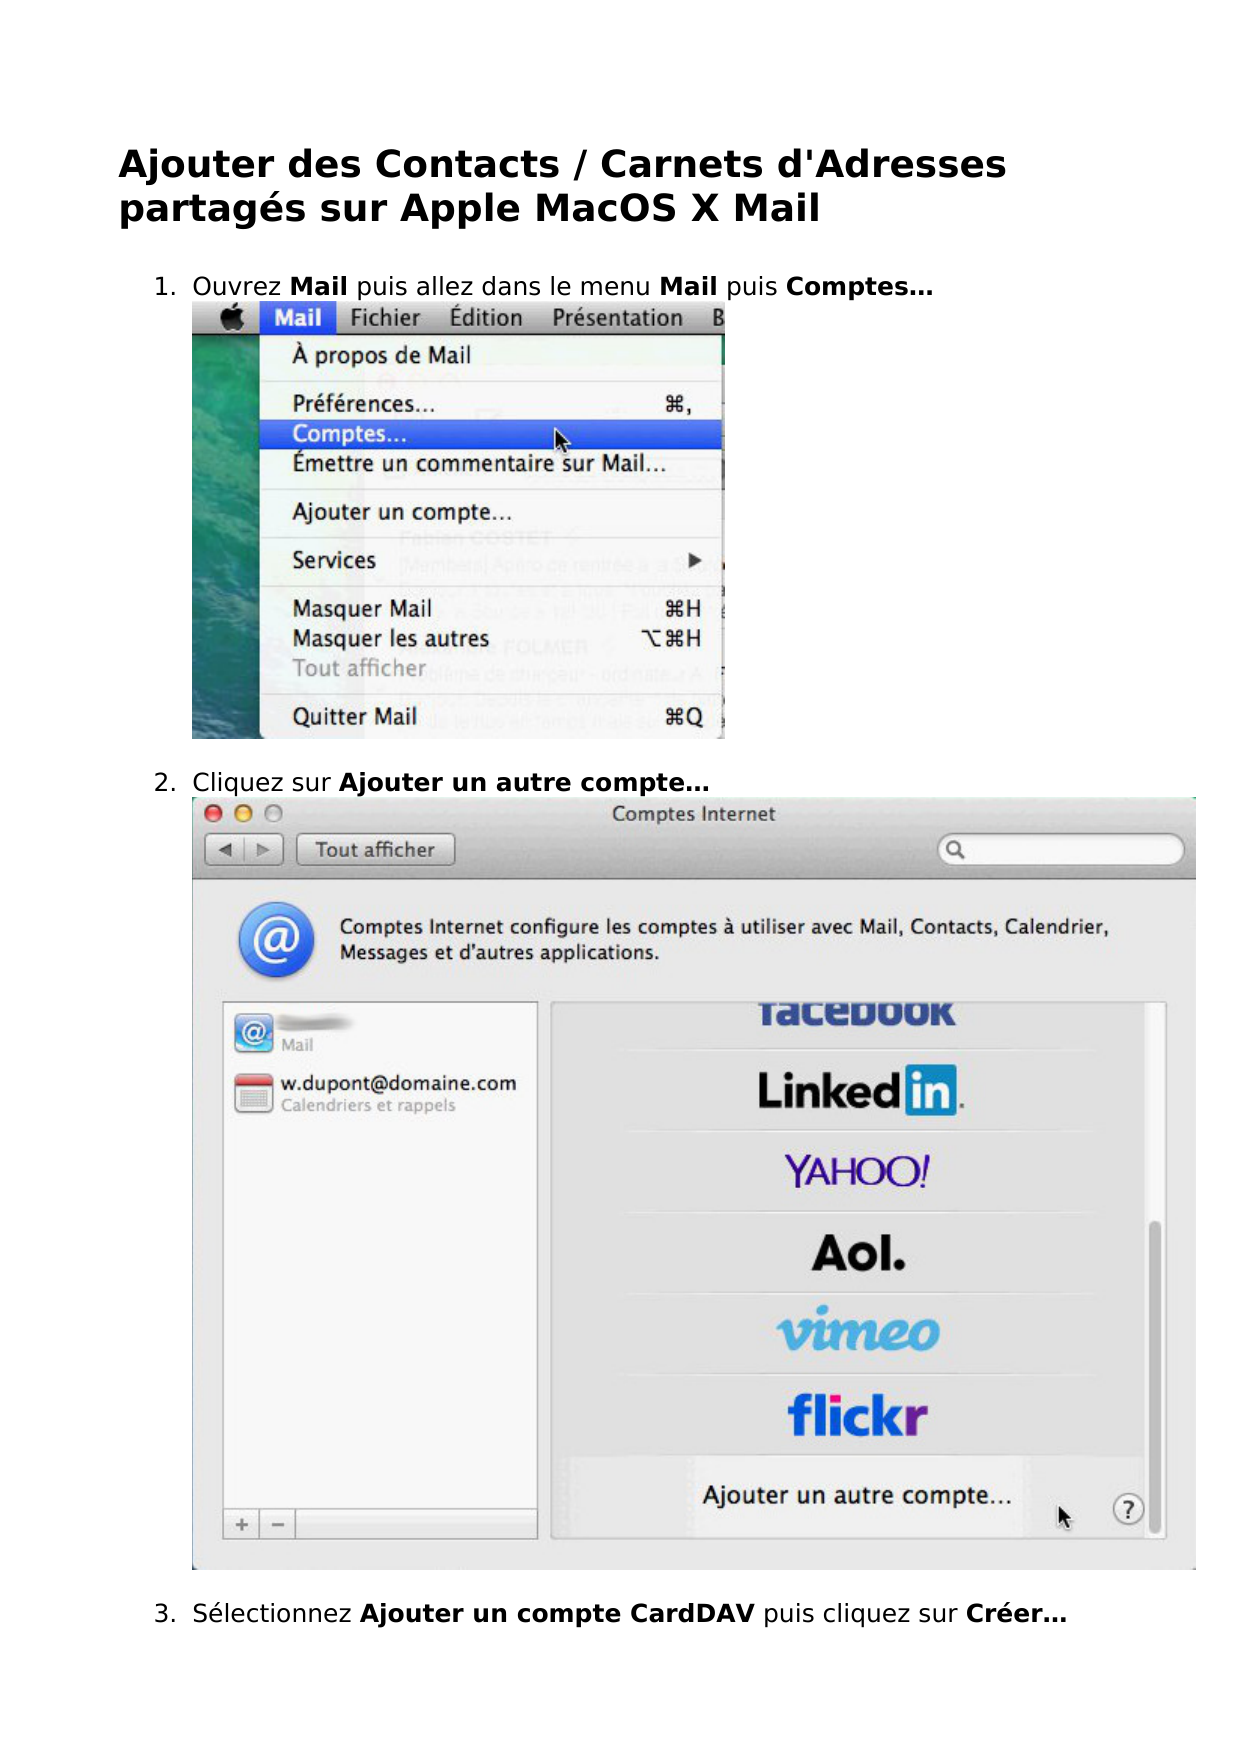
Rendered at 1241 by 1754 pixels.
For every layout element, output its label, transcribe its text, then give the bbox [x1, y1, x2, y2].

list Ouvrez Mail puis allez dans le menu Mail puis Comptes… [177, 272, 1122, 768]
subtitle Ajouter des Contacts / Carnets d'Adresses partagés sur Apple MacOS X Mail [118, 143, 1122, 230]
picture [192, 301, 725, 739]
list Sélectionnez Ajouter un compte CardDAV puis cliquez sur Créer… [177, 1599, 1122, 1628]
list Cliquez sur Ajouter un autre compte… [177, 768, 1122, 1599]
picture [192, 797, 1196, 1570]
